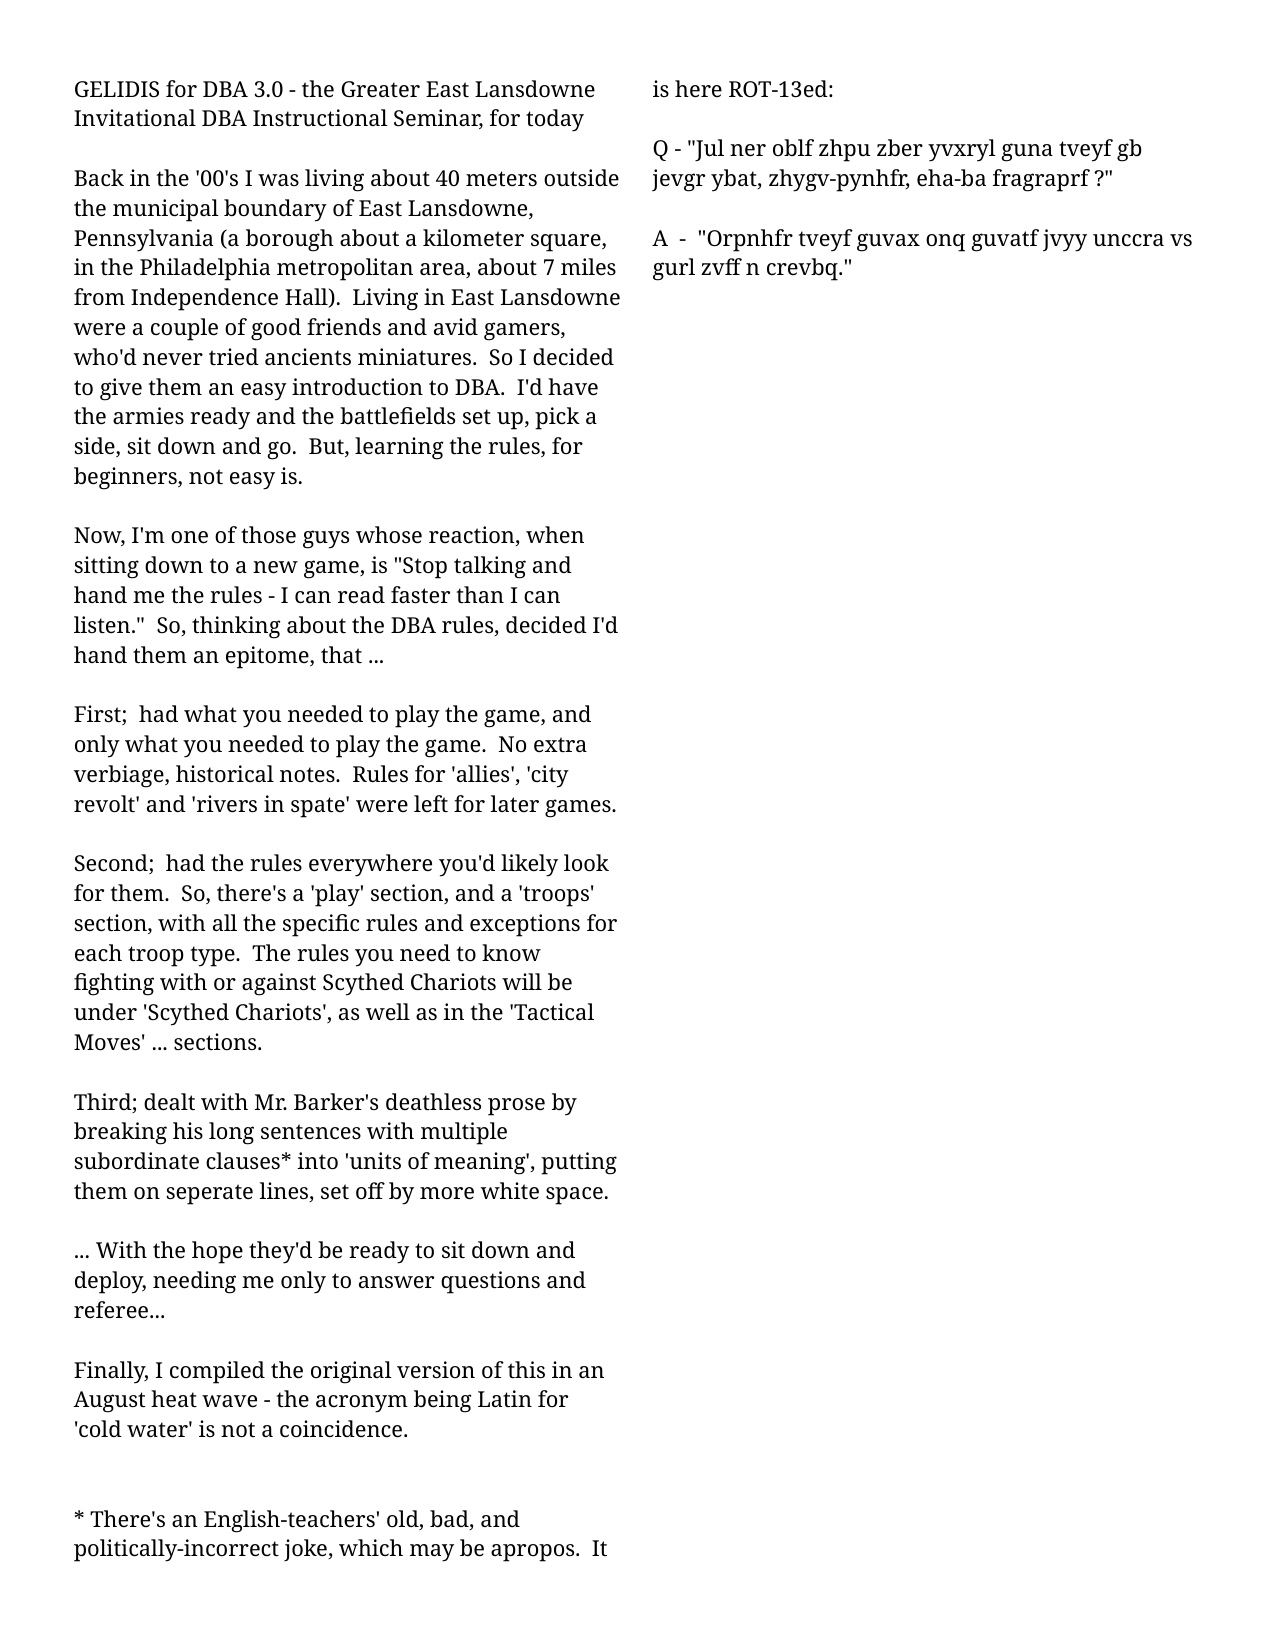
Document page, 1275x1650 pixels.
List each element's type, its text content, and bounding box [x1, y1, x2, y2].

text Second; had the rules everywhere you'd likely look for them. So, there's a 'play' section, and a 'troops' section, with all the specific rules and exceptions for each troop type. The rules you need to know fighting with or against Scythed Chariots will be under 'Scythed Chariots', as well as in the 'Tactical Moves' ... sections. [73, 848, 622, 1057]
text * There's an English-teachers' old, bad, and politically-incorrect joke, which may be apropos. It [73, 1503, 622, 1563]
text Third; dealt with Mr. Barker's deathless prose by breaking his long sentences with multiple subordinate clauses* into 'units of meaning', putting them on seperate lines, set off by more white space. [73, 1086, 622, 1206]
text Finally, I compiled the original version of this in an August heat wave - the acronym being Latin for 'cold water' is not a coincidence. [73, 1354, 622, 1444]
text A - "Orpnhfr tveyf guvax onq guvatf jvyy unccra vs gurl zvff n crevbq." [652, 222, 1201, 282]
text First; had what you needed to play the game, and only what you needed to play the game. No extra verbiage, historical notes. Rules for 'allies', 'city revolt' and 'rivers in spate' were left for later games. [73, 699, 622, 818]
text GELIDIS for DBA 3.0 - the Greater East Lansdowne Invitational DBA Instructional Seminar, for today [73, 73, 622, 133]
text ... With the hope they'd be ready to sit down and deploy, needing me only to answer questions and referee... [73, 1235, 622, 1325]
text Now, I'm one of those guys whose reaction, when sitting down to a new game, is "Stop talking and hand me the rules - I can read faster than I can listen." So, thinking about the DBA rules, decided I'd hand them an epitome, that ... [73, 520, 622, 669]
text Back in the '00's I was living about 40 meters outside the municipal boundary of East Lansdowne, Pennsylvania (a borough about a kilometer square, in the Philadelphia metropolitan area, about 7 miles from Independence Hall). Living in East Lansdowne were a couple of good friends and avid gamers, who'd never tried ancients miniatures. So I decided to give them an easy introduction to DBA. I'd have the armies ready and the battlefields set up, pick a side, sit down and go. But, learning the rules, for beginners, not easy is. [73, 163, 622, 491]
text Q - "Jul ner oblf zhpu zber yvxryl guna tveyf gb jevgr ybat, zhygv-pynhfr, eha-ba fragraprf ?" [652, 133, 1201, 193]
text is here ROT-13ed: [652, 73, 1201, 103]
